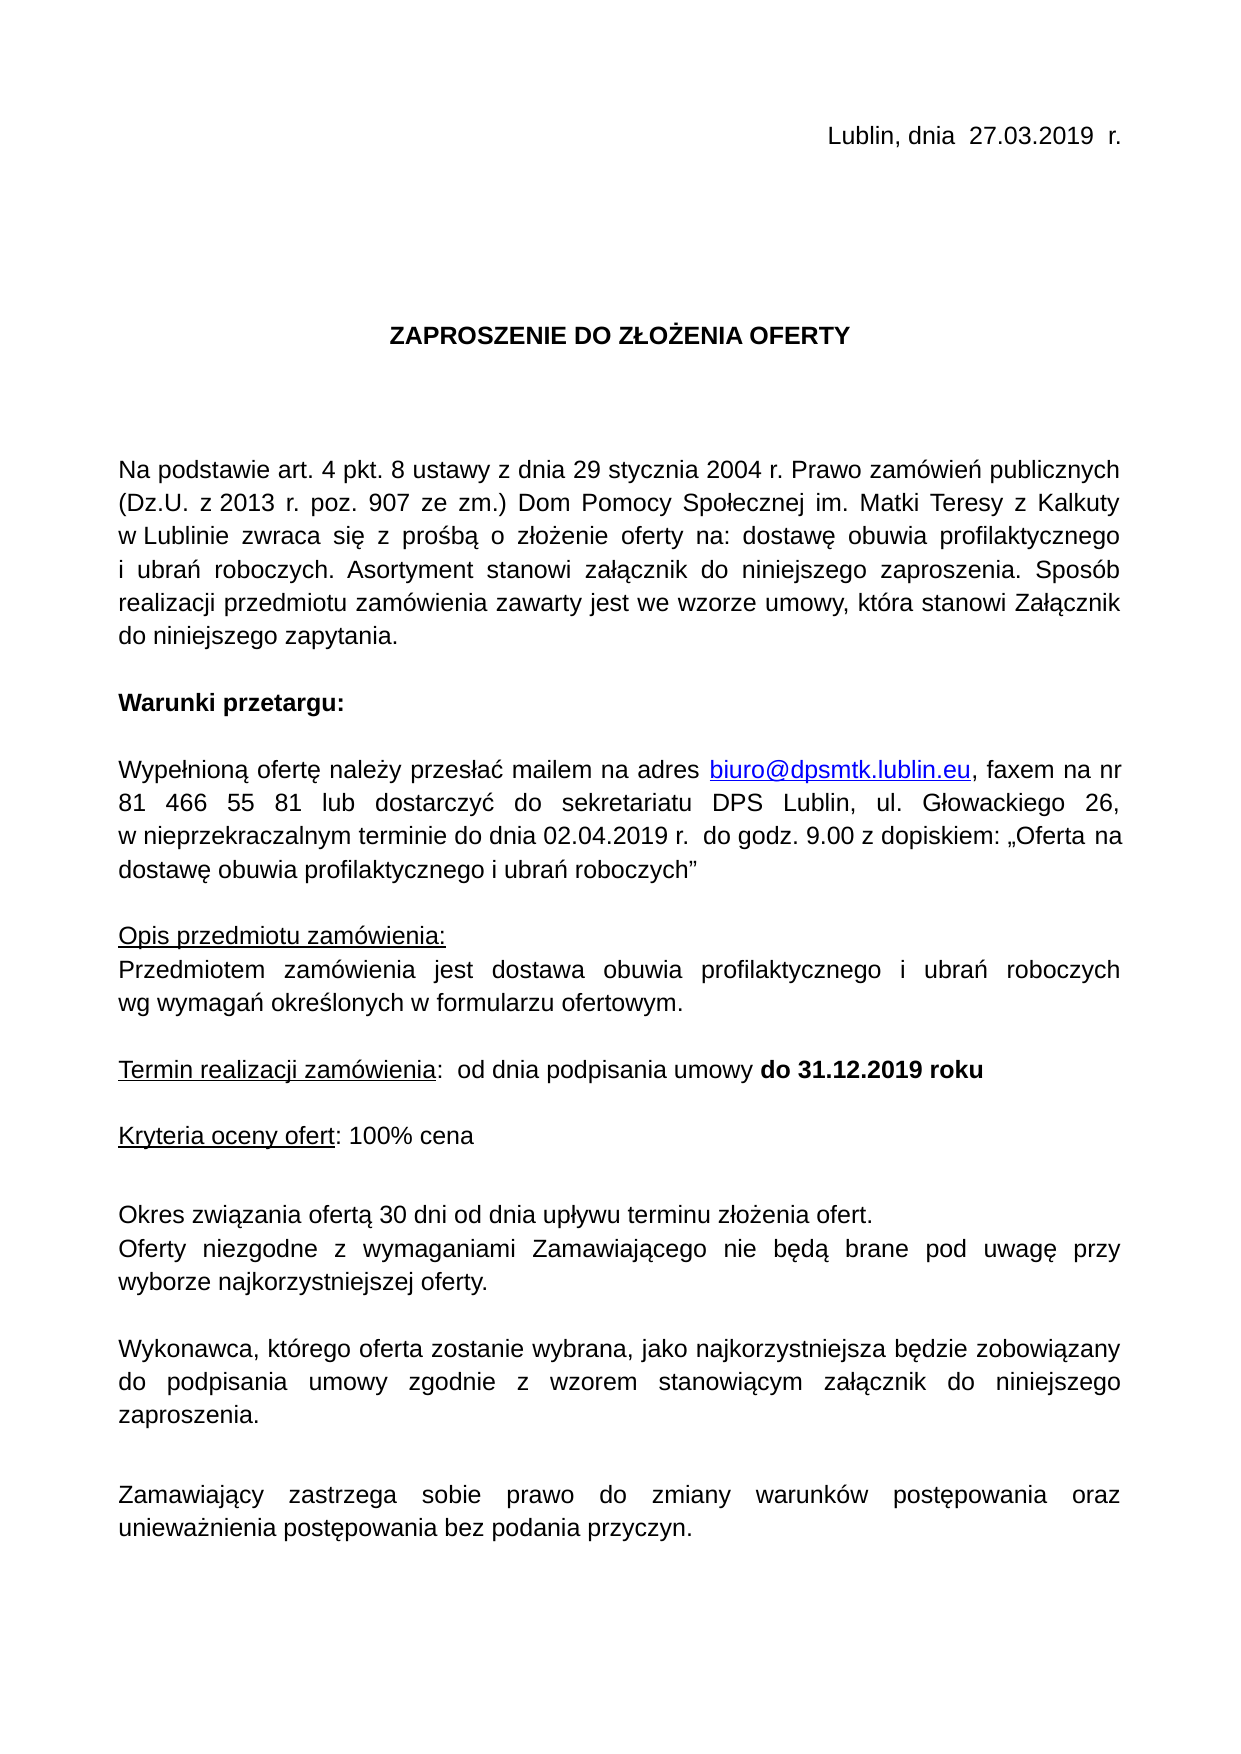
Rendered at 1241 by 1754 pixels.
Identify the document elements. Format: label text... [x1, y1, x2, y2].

text Opis przedmiotu zamówienia: [118, 918, 1122, 951]
text Okres związania ofertą 30 dni od dnia upływu terminu złożenia ofert. [118, 1197, 1122, 1231]
text Lublin, dnia 27.03.2019 r. [118, 118, 1122, 151]
text Warunki przetargu: [118, 685, 1122, 718]
text Oferty niezgodne z wymaganiami Zamawiającego nie będą brane pod uwagę przy wyborze najkorzystniejszej oferty. [118, 1231, 1122, 1297]
text Termin realizacji zamówienia: od dnia podpisania umowy do 31.12.2019 roku [118, 1051, 1122, 1085]
text Na podstawie art. 4 pkt. 8 ustawy z dnia 29 stycznia 2004 r. Prawo zamówień publicznych (Dz.U. z 2013 r. poz. 907 ze zm.) Dom Pomocy Społecznej im. Matki Teresy z Kalkuty w Lublinie zwraca się z prośbą o złożenie oferty na: dostawę obuwia profilaktycznego i ubrań roboczych. Asortyment stanowi załącznik do niniejszego zaproszenia. Sposób realizacji przedmiotu zamówienia zawarty jest we wzorze umowy, która stanowi Załącznik do niniejszego zapytania. [118, 451, 1122, 651]
subtitle ZAPROSZENIE DO ZŁOŻENIA OFERTY [118, 318, 1122, 351]
text Wykonawca, którego oferta zostanie wybrana, jako najkorzystniejsza będzie zobowiązany do podpisania umowy zgodnie z wzorem stanowiącym załącznik do niniejszego zaproszenia. [118, 1331, 1122, 1431]
text Wypełnioną ofertę należy przesłać mailem na adres biuro@dpsmtk.lublin.eu, faxem na nr 81 466 55 81 lub dostarczyć do sekretariatu DPS Lublin, ul. Głowackiego 26, w nieprzekraczalnym terminie do dnia 02.04.2019 r. do godz. 9.00 z dopiskiem: „Oferta na dostawę obuwia profilaktycznego i ubrań roboczych” [118, 751, 1122, 885]
text Kryteria oceny ofert: 100% cena [118, 1118, 1122, 1151]
text Przedmiotem zamówienia jest dostawa obuwia profilaktycznego i ubrań roboczych wg wymagań określonych w formularzu ofertowym. [118, 951, 1122, 1018]
text Zamawiający zastrzega sobie prawo do zmiany warunków postępowania oraz unieważnienia postępowania bez podania przyczyn. [118, 1476, 1122, 1543]
